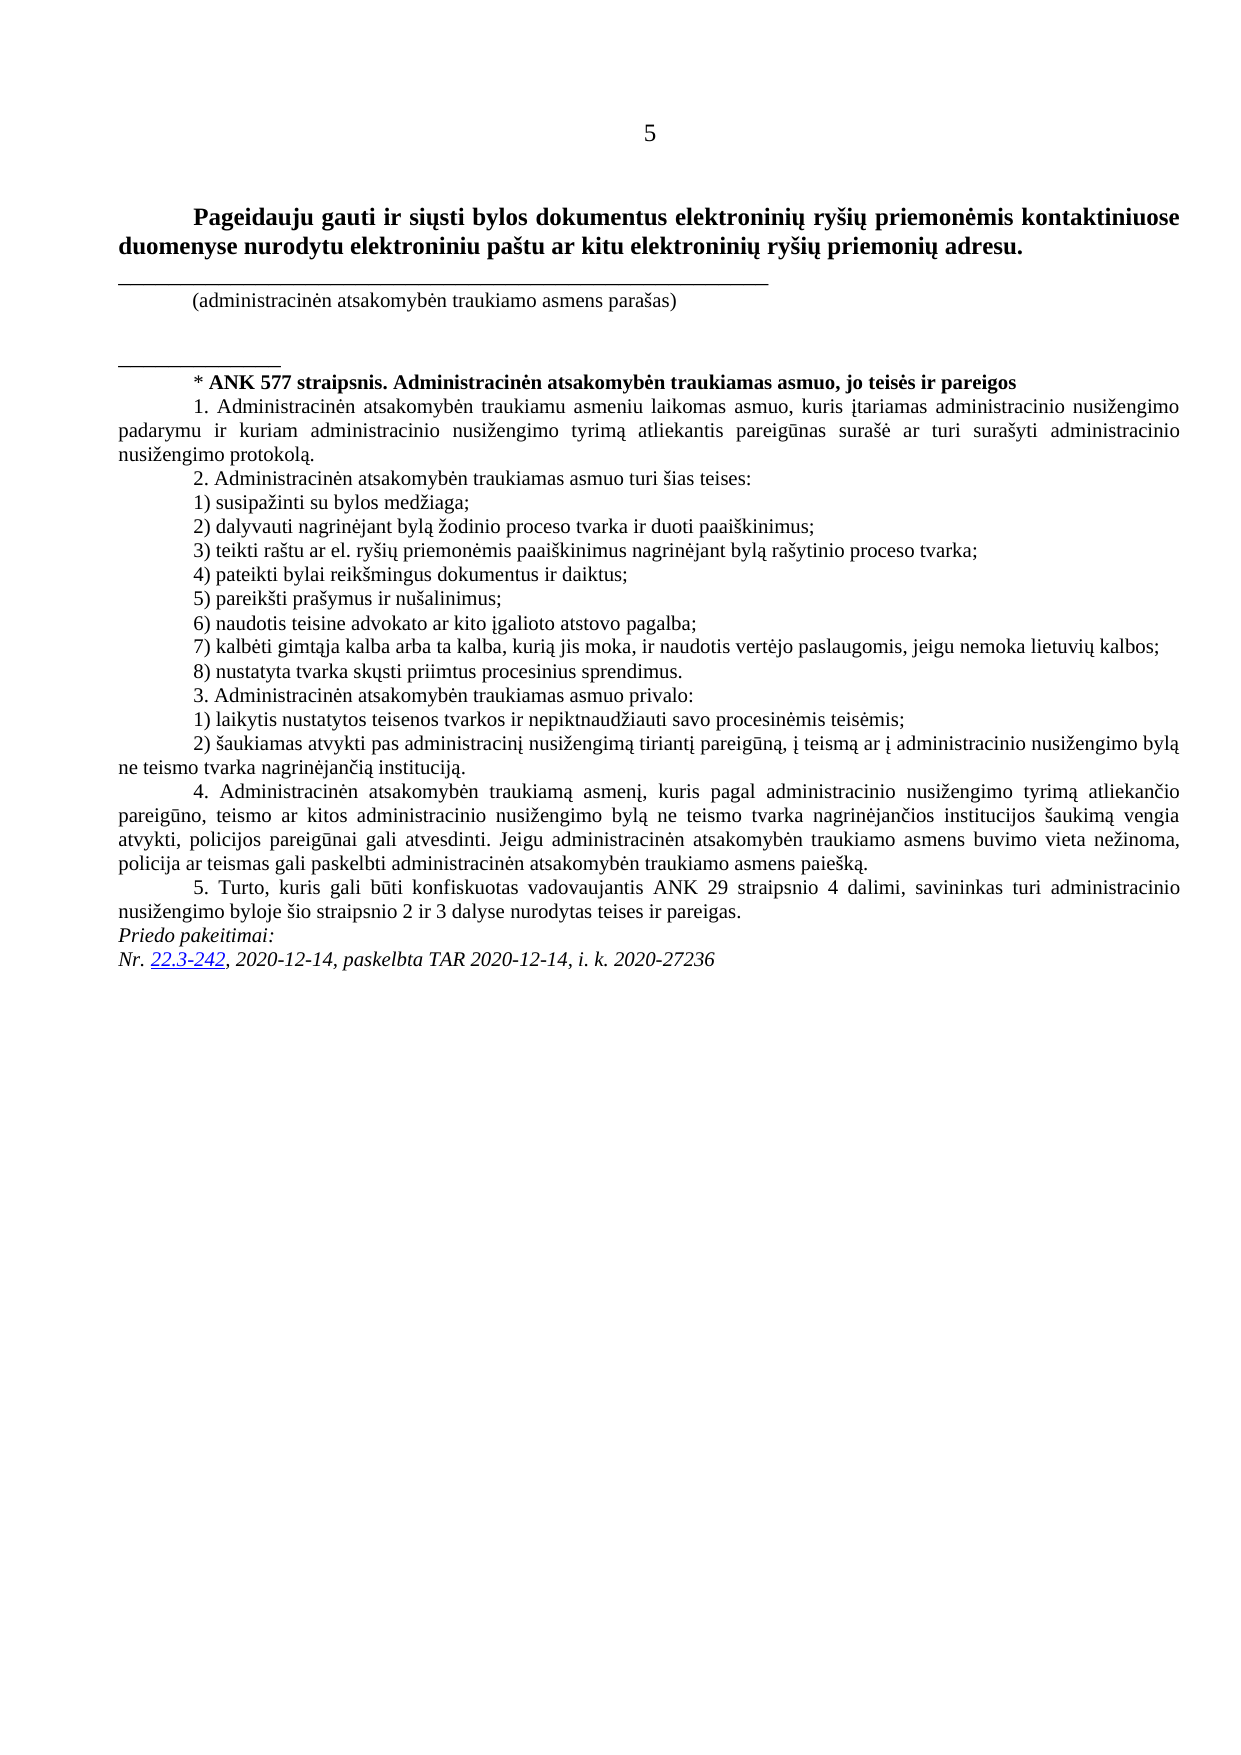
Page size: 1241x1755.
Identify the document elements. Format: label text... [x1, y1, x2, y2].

text 7) kalbėti gimtąja kalba arba ta kalba, kurią jis moka, ir naudotis vertėjo paslaugomis, jeigu nemoka lietuvių kalbos; [118, 634, 1181, 658]
text (administracinėn atsakomybėn traukiamo asmens parašas) [118, 288, 1181, 312]
text 2. Administracinėn atsakomybėn traukiamas asmuo turi šias teises: [118, 466, 1181, 490]
text 1) susipažinti su bylos medžiaga; [118, 490, 1181, 514]
text 6) naudotis teisine advokato ar kito įgalioto atstovo pagalba; [118, 610, 1181, 634]
text 4. Administracinėn atsakomybėn traukiamą asmenį, kuris pagal administracinio nusižengimo tyrimą atliekančio pareigūno, teismo ar kitos administracinio nusižengimo bylą ne teismo tvarka nagrinėjančios institucijos šaukimą vengia atvykti, policijos pareigūnai gali atvesdinti. Jeigu administracinėn atsakomybėn traukiamo asmens buvimo vieta nežinoma, policija ar teismas gali paskelbti administracinėn atsakomybėn traukiamo asmens paiešką. [118, 779, 1181, 875]
text Priedo pakeitimai: [118, 923, 1181, 947]
text 2) dalyvauti nagrinėjant bylą žodinio proceso tvarka ir duoti paaiškinimus; [118, 514, 1181, 538]
text 3) teikti raštu ar el. ryšių priemonėmis paaiškinimus nagrinėjant bylą rašytinio proceso tvarka; [118, 538, 1181, 562]
text 8) nustatyta tvarka skųsti priimtus procesinius sprendimus. [118, 658, 1181, 683]
text * ANK 577 straipsnis. Administracinėn atsakomybėn traukiamas asmuo, jo teisės ir pareigos [118, 370, 1181, 394]
text _____________ [118, 341, 1181, 370]
text 5. Turto, kuris gali būti konfiskuotas vadovaujantis ANK 29 straipsnio 4 dalimi, savininkas turi administracinio nusižengimo byloje šio straipsnio 2 ir 3 dalyse nurodytas teises ir pareigas. [118, 875, 1181, 923]
text 5) pareikšti prašymus ir nušalinimus; [118, 586, 1181, 610]
text 2) šaukiamas atvykti pas administracinį nusižengimą tiriantį pareigūną, į teismą ar į administracinio nusižengimo bylą ne teismo tvarka nagrinėjančią instituciją. [118, 731, 1181, 779]
text 4) pateikti bylai reikšmingus dokumentus ir daiktus; [118, 562, 1181, 586]
text Pageidauju gauti ir siųsti bylos dokumentus elektroninių ryšių priemonėmis kontaktiniuose duomenyse nurodytu elektroniniu paštu ar kitu elektroninių ryšių priemonių adresu. [118, 202, 1181, 259]
text Nr. 22.3-242, 2020-12-14, paskelbta TAR 2020-12-14, i. k. 2020-27236 [118, 947, 1181, 971]
text 3. Administracinėn atsakomybėn traukiamas asmuo privalo: [118, 683, 1181, 707]
text 1. Administracinėn atsakomybėn traukiamu asmeniu laikomas asmuo, kuris įtariamas administracinio nusižengimo padarymu ir kuriam administracinio nusižengimo tyrimą atliekantis pareigūnas surašė ar turi surašyti administracinio nusižengimo protokolą. [118, 394, 1181, 466]
text ____________________________________________________ [118, 259, 1181, 288]
text 1) laikytis nustatytos teisenos tvarkos ir nepiktnaudžiauti savo procesinėmis teisėmis; [118, 707, 1181, 731]
